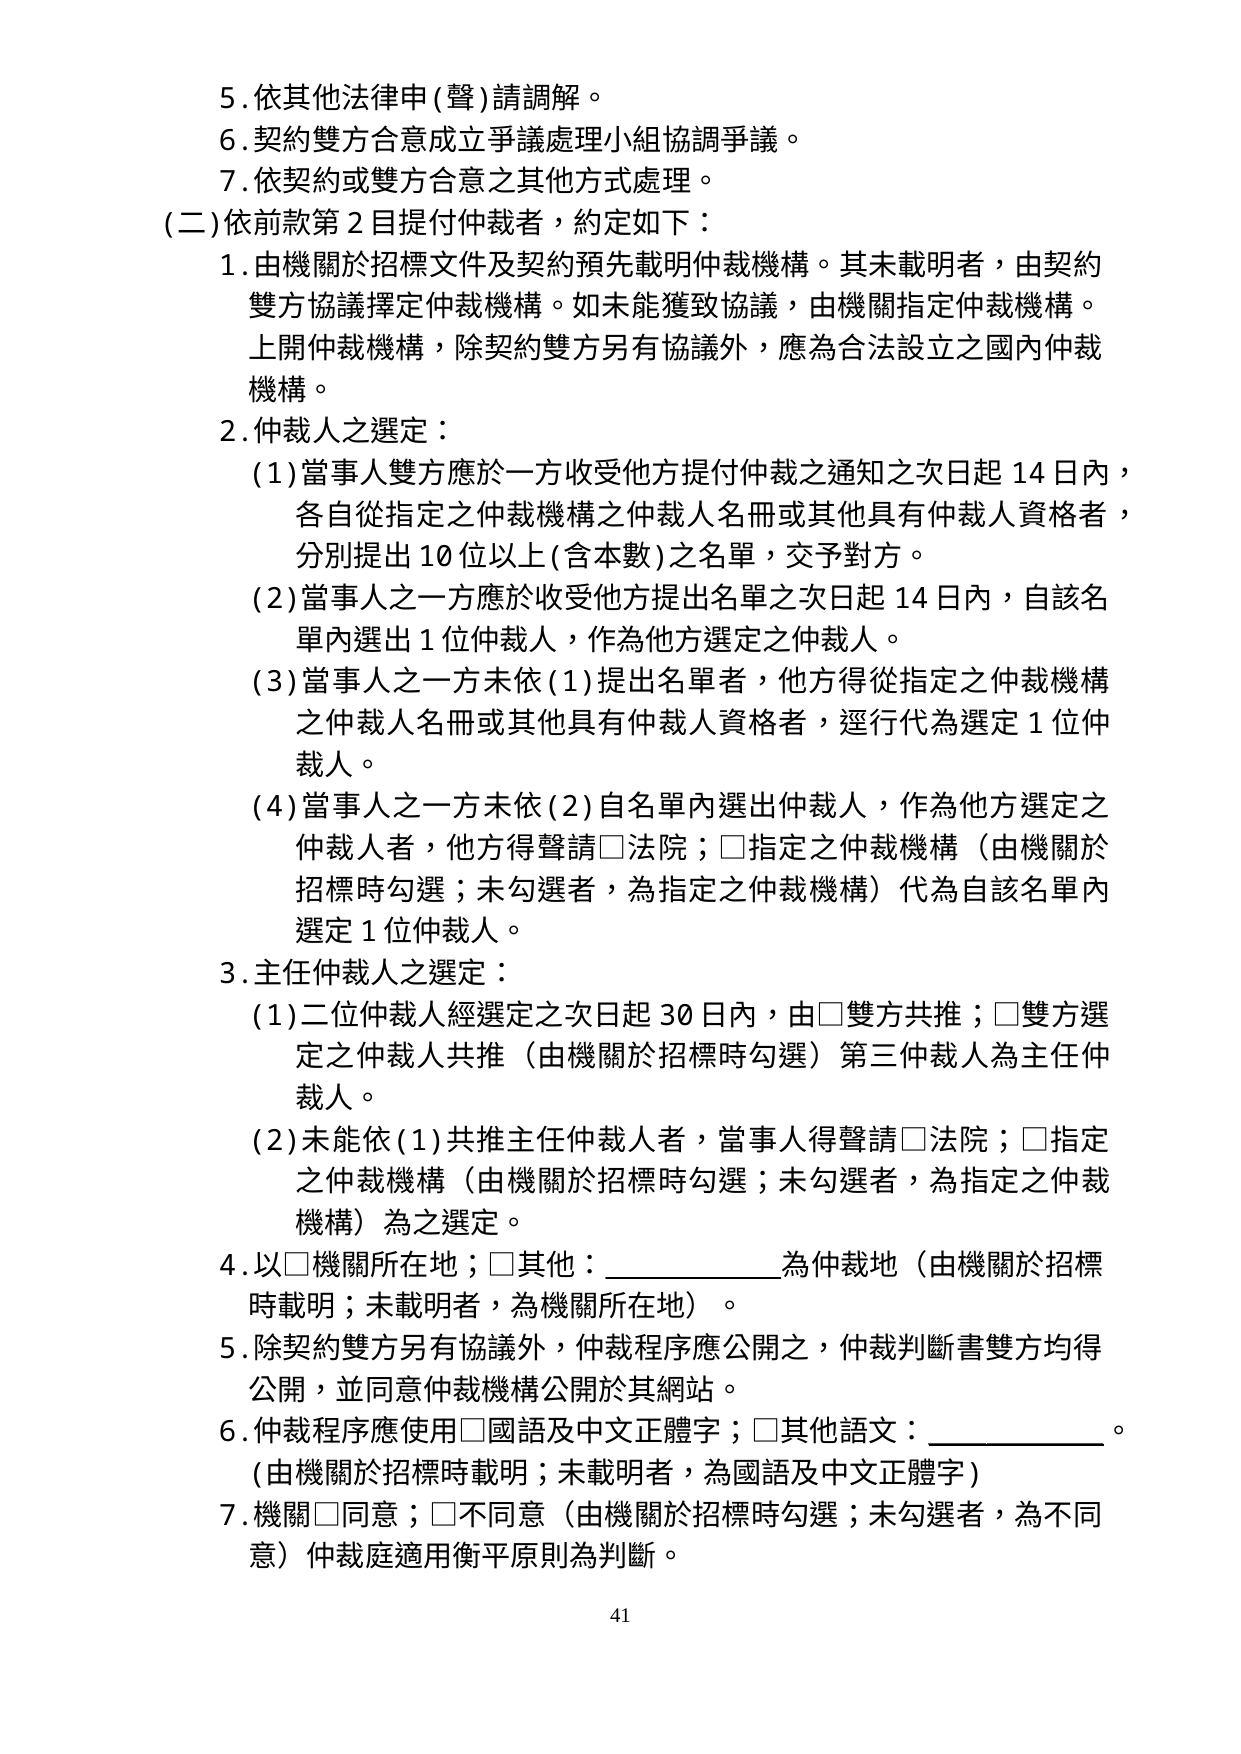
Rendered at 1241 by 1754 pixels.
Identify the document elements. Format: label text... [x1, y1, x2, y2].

text 7.依契約或雙方合意之其他方式處理。 [218, 158, 1104, 200]
text (2)當事人之一方應於收受他方提出名單之次日起14日內，自該名單內選出1位仲裁人，作為他方選定之仲裁人。 [248, 575, 1110, 658]
text 2.仲裁人之選定： [218, 408, 1104, 450]
text 4.以□機關所在地；□其他：＿＿＿＿＿＿為仲裁地（由機關於招標時載明；未載明者，為機關所在地）。 [218, 1242, 1104, 1325]
text (二)依前款第2目提付仲裁者，約定如下： [159, 200, 1110, 242]
text (3)當事人之一方未依(1)提出名單者，他方得從指定之仲裁機構之仲裁人名冊或其他具有仲裁人資格者，逕行代為選定1位仲裁人。 [248, 658, 1110, 783]
text (1)二位仲裁人經選定之次日起30日內，由□雙方共推；□雙方選定之仲裁人共推（由機關於招標時勾選）第三仲裁人為主任仲裁人。 [248, 992, 1110, 1117]
text 1.由機關於招標文件及契約預先載明仲裁機構。其未載明者，由契約雙方協議擇定仲裁機構。如未能獲致協議，由機關指定仲裁機構。上開仲裁機構，除契約雙方另有協議外，應為合法設立之國內仲裁機構。 [218, 242, 1104, 408]
text (2)未能依(1)共推主任仲裁人者，當事人得聲請□法院；□指定之仲裁機構（由機關於招標時勾選；未勾選者，為指定之仲裁機構）為之選定。 [248, 1117, 1110, 1242]
text 6.契約雙方合意成立爭議處理小組協調爭議。 [218, 117, 1104, 158]
text (1)當事人雙方應於一方收受他方提付仲裁之通知之次日起14日內，各自從指定之仲裁機構之仲裁人名冊或其他具有仲裁人資格者，分別提出10位以上(含本數)之名單，交予對方。 [248, 450, 1110, 575]
text 5.除契約雙方另有協議外，仲裁程序應公開之，仲裁判斷書雙方均得公開，並同意仲裁機構公開於其網站。 [218, 1325, 1104, 1408]
text 7.機關□同意；□不同意（由機關於招標時勾選；未勾選者，為不同意）仲裁庭適用衡平原則為判斷。 [218, 1492, 1104, 1575]
text (4)當事人之一方未依(2)自名單內選出仲裁人，作為他方選定之仲裁人者，他方得聲請□法院；□指定之仲裁機構（由機關於招標時勾選；未勾選者，為指定之仲裁機構）代為自該名單內選定1位仲裁人。 [248, 783, 1110, 950]
text 3.主任仲裁人之選定： [218, 950, 1104, 992]
text 5.依其他法律申(聲)請調解。 [218, 75, 1104, 117]
text 6.仲裁程序應使用□國語及中文正體字；□其他語文：＿＿＿＿＿＿。(由機關於招標時載明；未載明者，為國語及中文正體字) [218, 1408, 1104, 1492]
